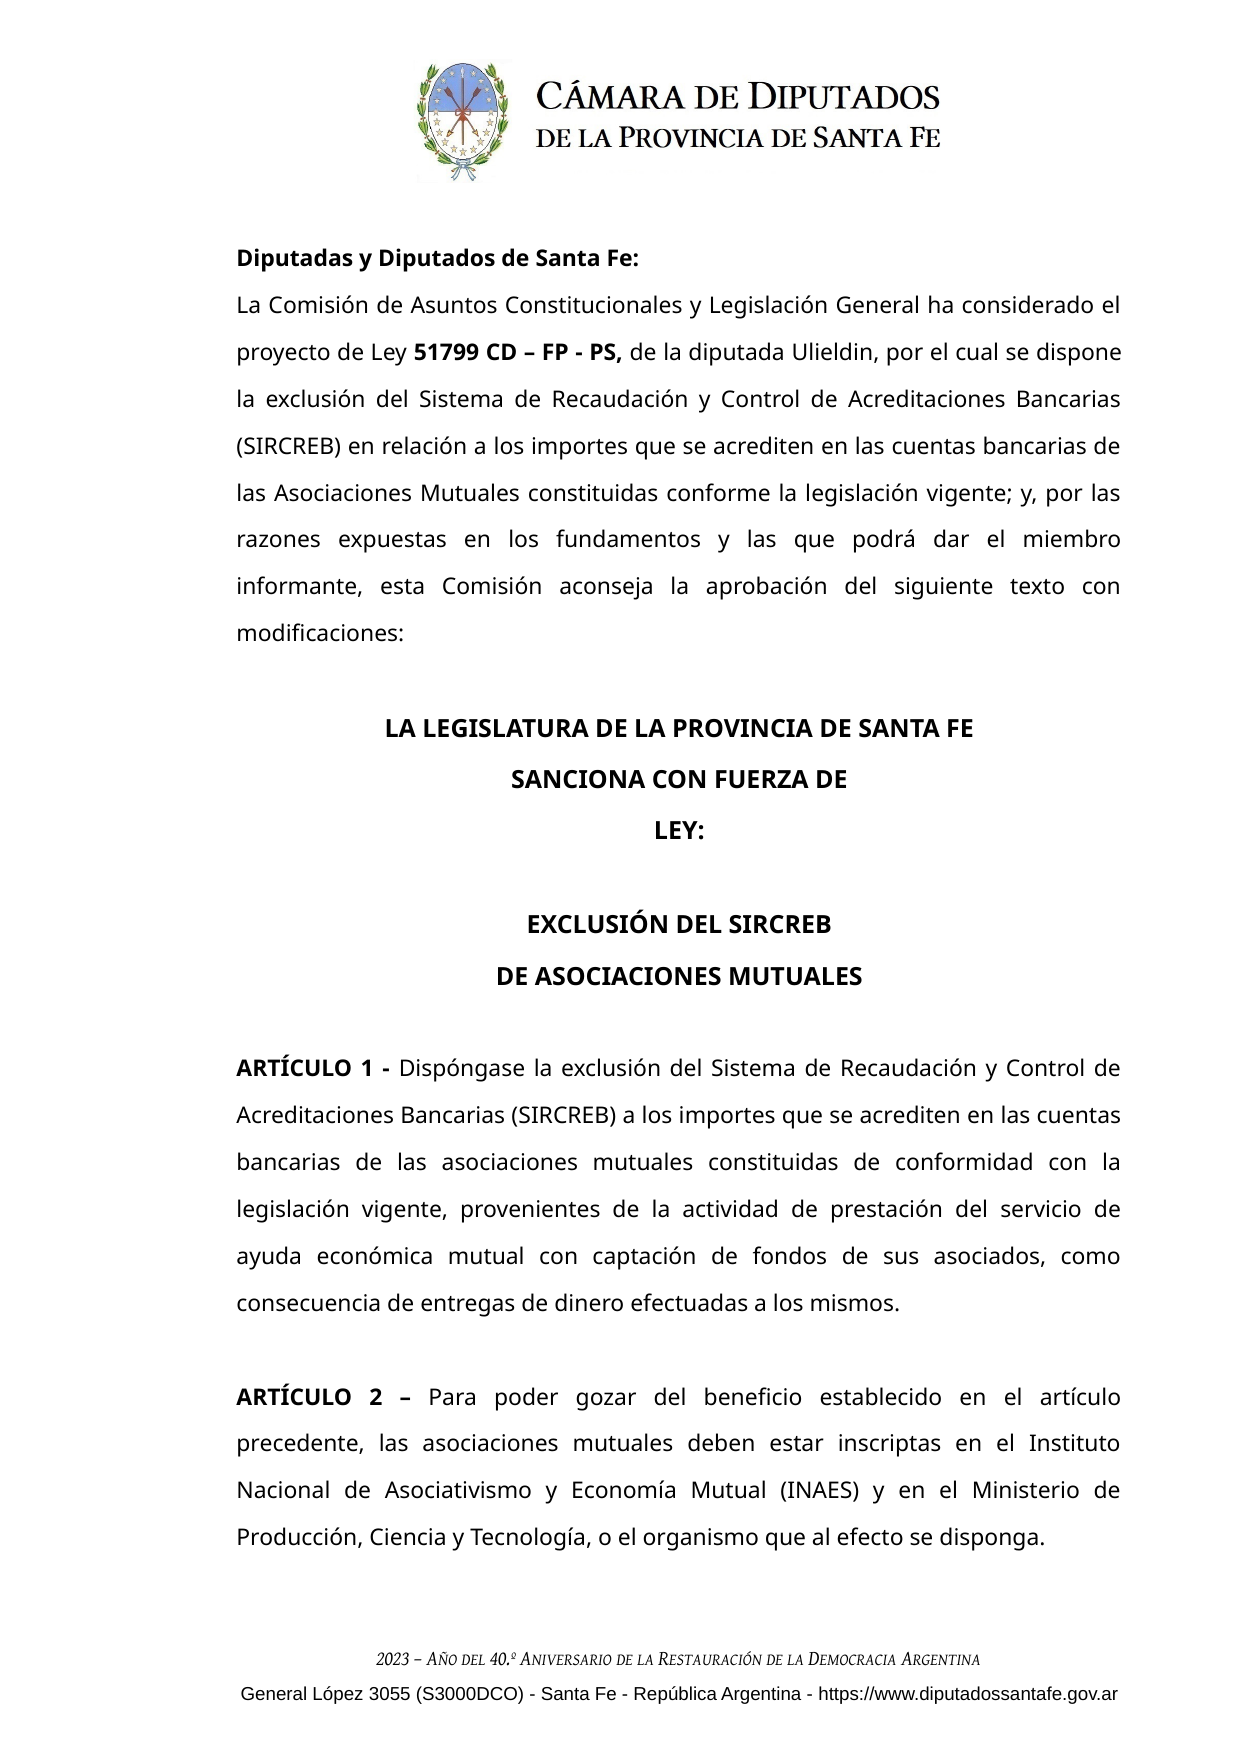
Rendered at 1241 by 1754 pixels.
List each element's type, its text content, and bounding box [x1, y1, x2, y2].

text LA LEGISLATURA DE LA PROVINCIA DE SANTA FE [236, 711, 1122, 745]
text Diputadas y Diputados de Santa Fe: [236, 242, 1122, 273]
text ARTÍCULO 1 - Dispóngase la exclusión del Sistema de Recaudación y Control de Acreditaciones Bancarias (SIRCREB) a los importes que se acrediten en las cuentas bancarias de las asociaciones mutuales constituidas de conformidad con la legislación vigente, provenientes de la actividad de prestación del servicio de ayuda económica mutual con captación de fondos de sus asociados, como consecuencia de entregas de dinero efectuadas a los mismos. [236, 1052, 1122, 1318]
text DE ASOCIACIONES MUTUALES [236, 958, 1122, 992]
text ARTÍCULO 2 – Para poder gozar del beneficio establecido en el artículo precedente, las asociaciones mutuales deben estar inscriptas en el Instituto Nacional de Asociativismo y Economía Mutual (INAES) y en el Ministerio de Producción, Ciencia y Tecnología, o el organismo que al efecto se disponga. [236, 1381, 1122, 1552]
text SANCIONA CON FUERZA DE [236, 762, 1122, 796]
picture [413, 59, 945, 183]
text LEY: [236, 813, 1122, 847]
text EXCLUSIÓN DEL SIRCREB [236, 907, 1122, 941]
text La Comisión de Asuntos Constitucionales y Legislación General ha considerado el proyecto de Ley 51799 CD – FP - PS, de la diputada Ulieldin, por el cual se dispone la exclusión del Sistema de Recaudación y Control de Acreditaciones Bancarias (SIRCREB) en relación a los importes que se acrediten en las cuentas bancarias de las Asociaciones Mutuales constituidas conforme la legislación vigente; y, por las razones expuestas en los fundamentos y las que podrá dar el miembro informante, esta Comisión aconseja la aprobación del siguiente texto con modificaciones: [236, 289, 1122, 648]
